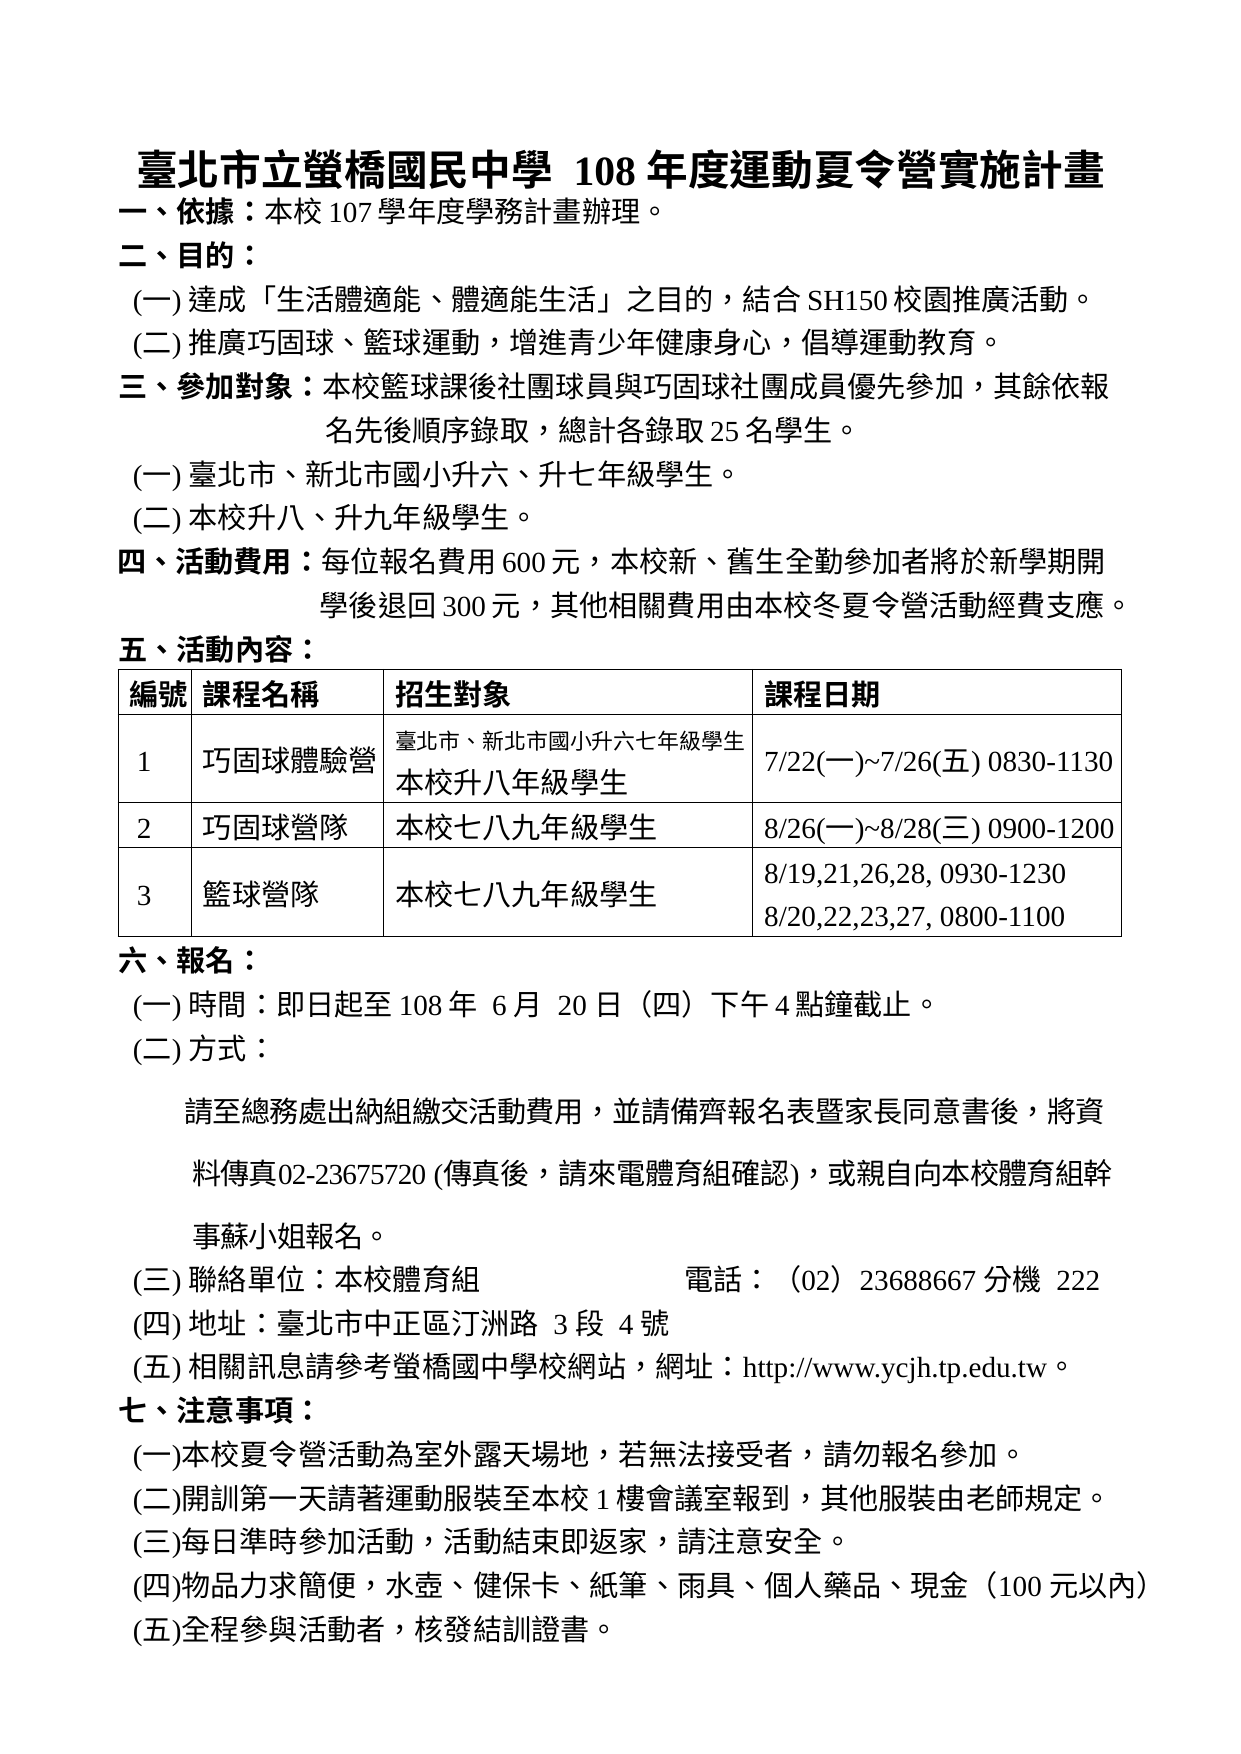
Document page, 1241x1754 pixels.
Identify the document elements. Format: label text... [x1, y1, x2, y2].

text (二) 本校升八、升九年級學生。 [118, 494, 1122, 538]
text (五)全程參與活動者，核發結訓證書。 [118, 1605, 1202, 1649]
text 一、依據：本校107學年度學務計畫辦理。 [118, 188, 1122, 231]
text 二、目的： [118, 231, 1122, 275]
table_cell 8/26(一)~8/28(三) 0900-1200 [753, 803, 1121, 847]
text 四、活動費用：每位報名費用600元，本校新、舊生全勤參加者將於新學期開學後退回300元，其他相關費用由本校冬夏令營活動經費支應。 [117, 538, 1107, 625]
table_cell 本校七八九年級學生 [384, 803, 752, 847]
text (二) 推廣巧固球、籃球運動，增進青少年健康身心，倡導運動教育。 [118, 319, 1122, 363]
table_cell 2 [119, 803, 191, 847]
table_header 編號 [119, 670, 191, 714]
text (一)本校夏令營活動為室外露天場地，若無法接受者，請勿報名參加。 [118, 1430, 1202, 1474]
table_cell 3 [119, 848, 191, 936]
text (二)開訓第一天請著運動服裝至本校1樓會議室報到，其他服裝由老師規定。 [118, 1474, 1202, 1518]
text (二) 方式： [118, 1024, 1202, 1068]
text (五) 相關訊息請參考螢橋國中學校網站，網址：http://www.ycjh.tp.edu.tw。 [118, 1343, 1202, 1387]
text 臺北市立螢橋國民中學 108 年度運動夏令營實施計畫 [118, 125, 1122, 188]
text (一) 時間：即日起至108年 6 月 20 日（四）下午4點鐘截止。 [118, 980, 1202, 1024]
text 七、注意事項： [118, 1387, 1202, 1430]
text (一) 臺北市、新北市國小升六、升七年級學生。 [118, 450, 1122, 494]
table_cell 籃球營隊 [192, 848, 383, 936]
text 六、報名： [118, 937, 1202, 980]
text 五、活動內容： [118, 625, 1202, 669]
text (一) 達成「生活體適能、體適能生活」之目的，結合SH150校園推廣活動。 [118, 275, 1122, 319]
text 三、參加對象：本校籃球課後社團球員與巧固球社團成員優先參加，其餘依報名先後順序錄取，總計各錄取25名學生。 [118, 363, 1122, 450]
table_cell 7/22(一)~7/26(五) 0830-1130 [753, 715, 1121, 802]
table_cell 巧固球體驗營 [192, 715, 383, 802]
table_cell 本校七八九年級學生 [384, 848, 752, 936]
table_header 招生對象 [384, 670, 752, 714]
table_cell 1 [119, 715, 191, 802]
table_cell 巧固球營隊 [192, 803, 383, 847]
text (三)每日準時參加活動，活動結束即返家，請注意安全。 [118, 1518, 1202, 1562]
text 請至總務處出納組繳交活動費用，並請備齊報名表暨家長同意書後，將資料傳真02-23675720 (傳真後，請來電體育組確認)，或親自向本校體育組幹事蘇小姐報名。 [177, 1068, 1122, 1255]
text (四) 地址：臺北市中正區汀洲路 3 段 4 號 [118, 1299, 1202, 1343]
table_cell 臺北市、新北市國小升六七年級學生 本校升八年級學生 [384, 715, 752, 802]
table_header 課程名稱 [192, 670, 383, 714]
table_cell 8/19,21,26,28, 0930-1230 8/20,22,23,27, 0800-1100 [753, 848, 1121, 936]
text (三) 聯絡單位：本校體育組 電話：（02）23688667 分機 222 [118, 1255, 1202, 1299]
text (四)物品力求簡便，水壺、健保卡、紙筆、雨具、個人藥品、現金（100 元以內） [118, 1562, 1202, 1605]
table_header 課程日期 [753, 670, 1121, 714]
